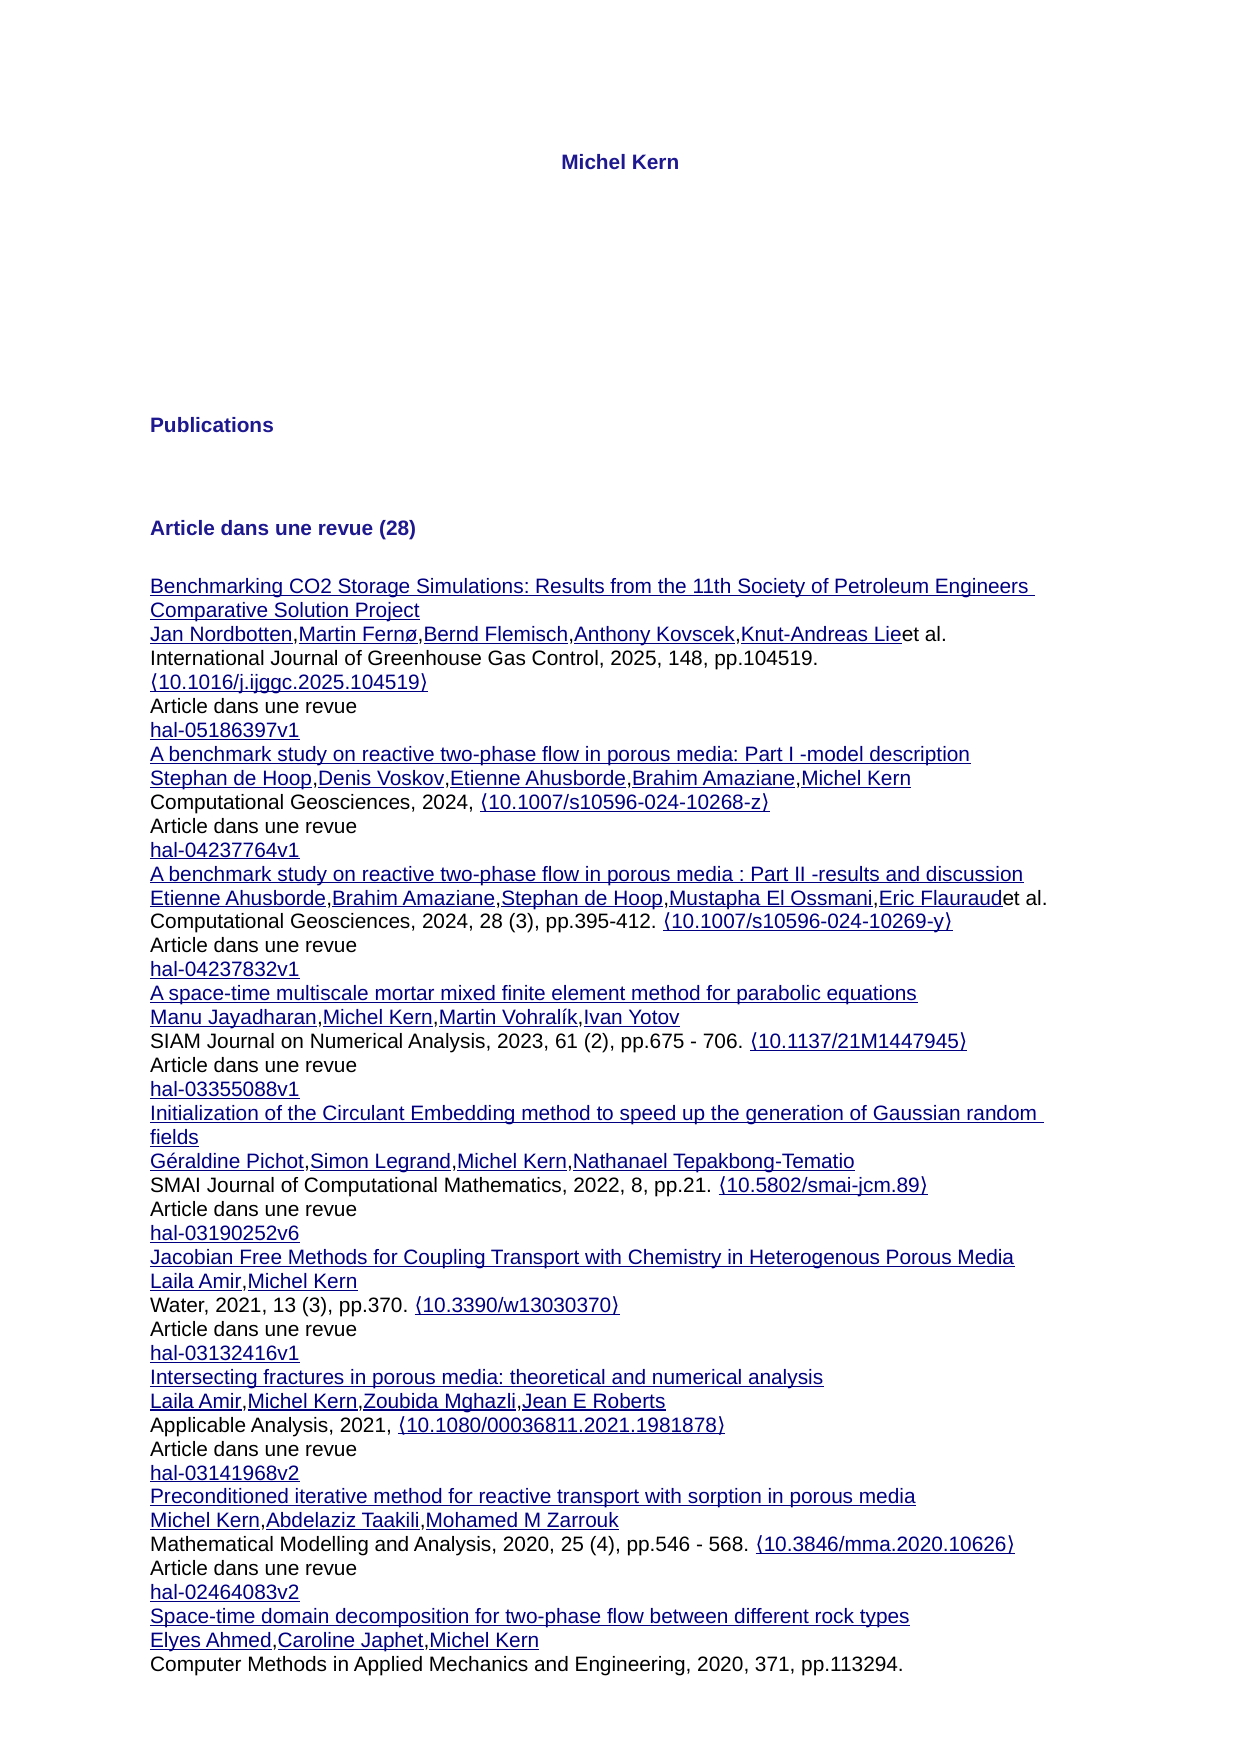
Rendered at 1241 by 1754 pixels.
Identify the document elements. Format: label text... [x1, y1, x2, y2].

table_cell Initialization of the Circulant Embedding method to speed up the generation of Gaussian random fields Géraldine Pichot,Simon Legrand,Michel Kern,Nathanael Tepakbong-Tematio SMAI Journal of Computational Mathematics, 2022, 8, pp.21. ⟨10.5802/smai-jcm.89⟩ Article dans une revue hal-03190252v6 [150, 1101, 1090, 1245]
table_header Benchmarking CO2 Storage Simulations: Results from the 11th Society of Petroleum Engineers Comparative Solution Project Jan Nordbotten,Martin Fernø,Bernd Flemisch,Anthony Kovscek,Knut-Andreas Lieet al. International Journal of Greenhouse Gas Control, 2025, 148, pp.104519. ⟨10.1016/j.ijggc.2025.104519⟩ Article dans une revue hal-05186397v1 [150, 574, 1090, 742]
table_cell A benchmark study on reactive two-phase flow in porous media : Part II -results and discussion Etienne Ahusborde,Brahim Amaziane,Stephan de Hoop,Mustapha El Ossmani,Eric Flauraudet al. Computational Geosciences, 2024, 28 (3), pp.395-412. ⟨10.1007/s10596-024-10269-y⟩ Article dans une revue hal-04237832v1 [150, 861, 1090, 981]
table_cell A space-time multiscale mortar mixed finite element method for parabolic equations Manu Jayadharan,Michel Kern,Martin Vohralík,Ivan Yotov SIAM Journal on Numerical Analysis, 2023, 61 (2), pp.675 - 706. ⟨10.1137/21M1447945⟩ Article dans une revue hal-03355088v1 [150, 981, 1090, 1101]
subtitle Michel Kern [150, 150, 1090, 174]
table_cell Intersecting fractures in porous media: theoretical and numerical analysis Laila Amir,Michel Kern,Zoubida Mghazli,Jean E Roberts Applicable Analysis, 2021, ⟨10.1080/00036811.2021.1981878⟩ Article dans une revue hal-03141968v2 [150, 1365, 1090, 1484]
table_cell Jacobian Free Methods for Coupling Transport with Chemistry in Heterogenous Porous Media Laila Amir,Michel Kern Water, 2021, 13 (3), pp.370. ⟨10.3390/w13030370⟩ Article dans une revue hal-03132416v1 [150, 1245, 1090, 1364]
subtitle Article dans une revue (28) [150, 516, 1090, 539]
table_cell Preconditioned iterative method for reactive transport with sorption in porous media Michel Kern,Abdelaziz Taakili,Mohamed M Zarrouk Mathematical Modelling and Analysis, 2020, 25 (4), pp.546 - 568. ⟨10.3846/mma.2020.10626⟩ Article dans une revue hal-02464083v2 [150, 1484, 1090, 1604]
table_cell A benchmark study on reactive two-phase flow in porous media: Part I -model description Stephan de Hoop,Denis Voskov,Etienne Ahusborde,Brahim Amaziane,Michel Kern Computational Geosciences, 2024, ⟨10.1007/s10596-024-10268-z⟩ Article dans une revue hal-04237764v1 [150, 742, 1090, 861]
table_cell Space-time domain decomposition for two-phase flow between different rock types Elyes Ahmed,Caroline Japhet,Michel Kern Computer Methods in Applied Mechanics and Engineering, 2020, 371, pp.113294. [150, 1604, 1090, 1676]
subtitle Publications [150, 412, 1090, 436]
